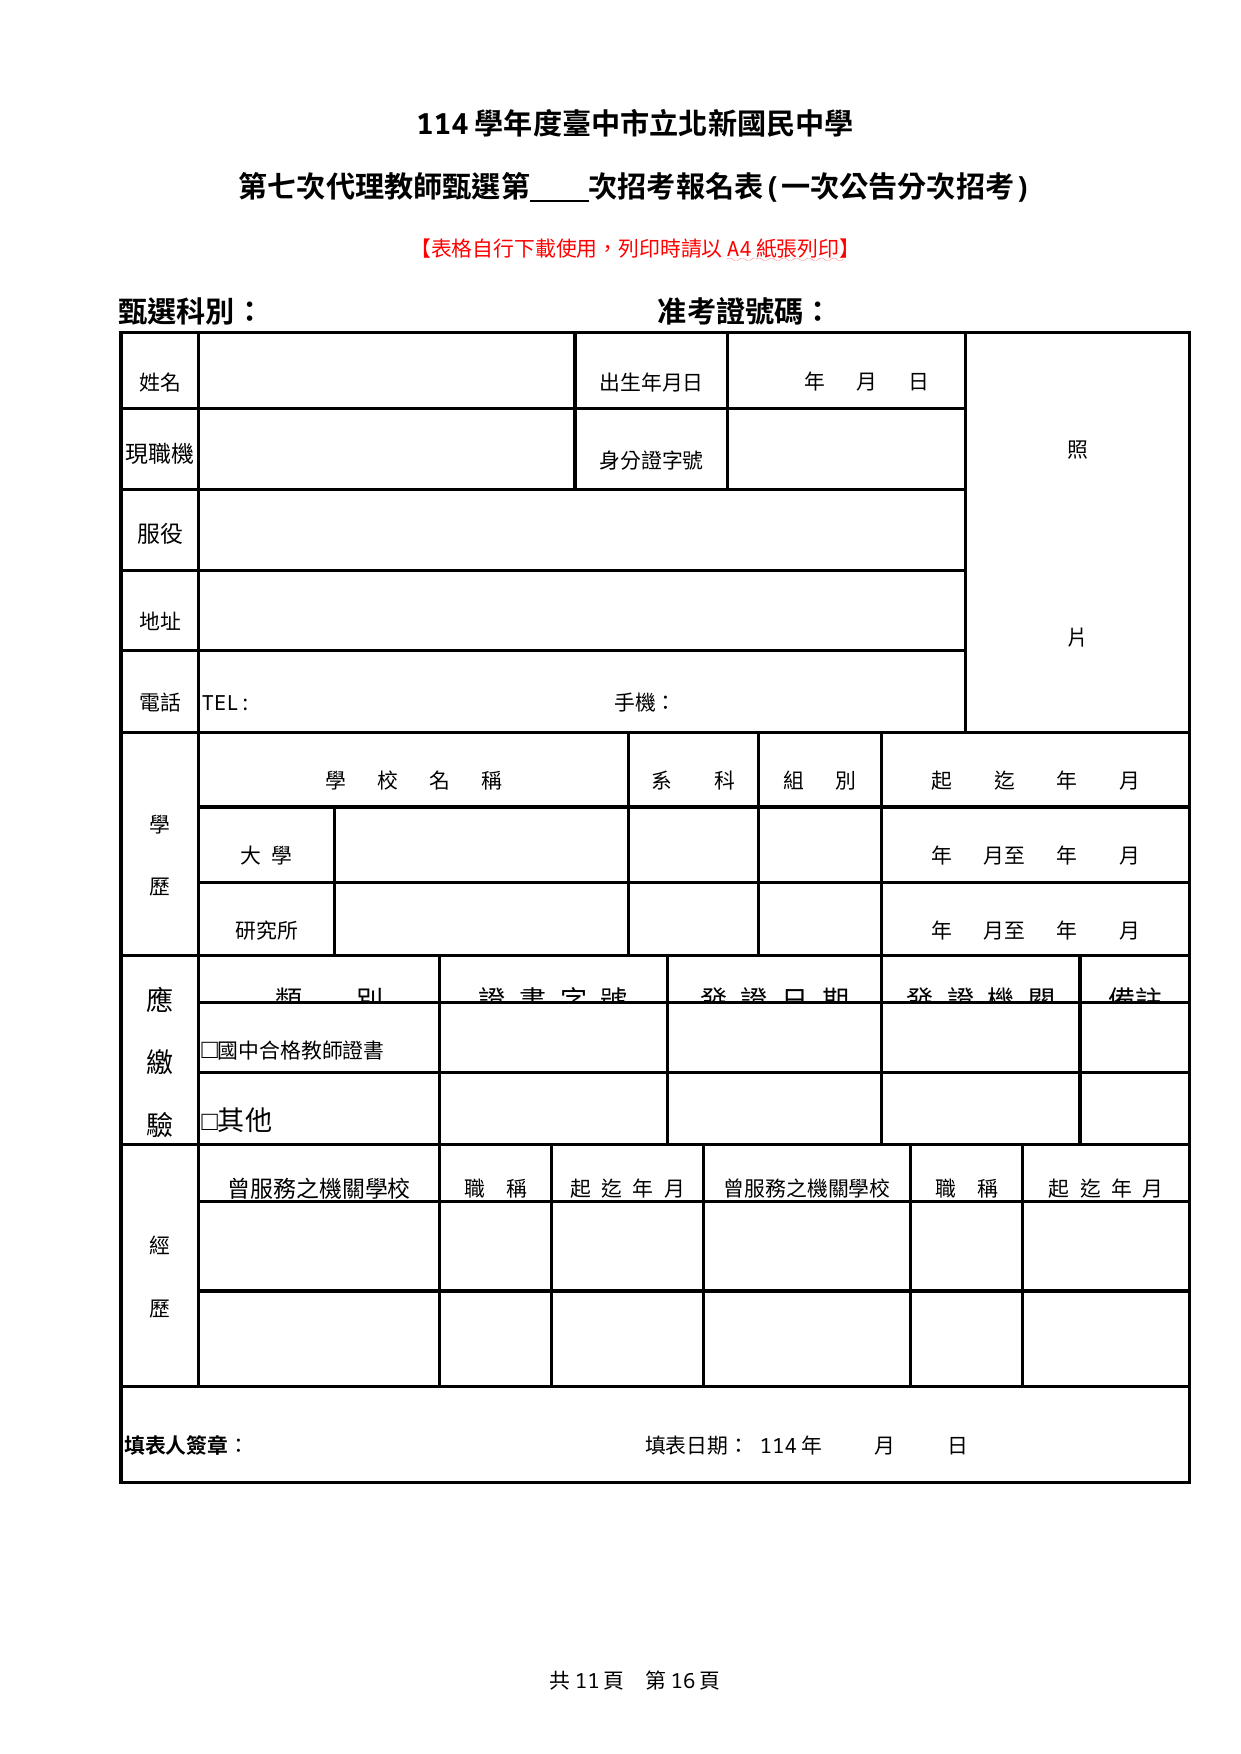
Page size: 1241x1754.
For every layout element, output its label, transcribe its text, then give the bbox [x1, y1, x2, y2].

table_cell 類 別 [200, 957, 438, 1001]
table_cell [200, 572, 964, 648]
table_cell [441, 1004, 628, 1071]
table_cell 發 證 機 關 [883, 957, 1078, 1001]
table_cell 發 證 日 期 [669, 957, 880, 1001]
table_cell 組 別 [760, 734, 880, 805]
table_cell [705, 1293, 909, 1385]
table_cell [441, 1203, 550, 1289]
table_cell 起 迄 年 月 [1024, 1146, 1188, 1200]
table_cell [553, 1293, 702, 1385]
table_cell 曾服務之機關學校 [705, 1146, 909, 1200]
table_cell [628, 1074, 666, 1143]
table_cell [336, 884, 627, 954]
text 【表格自行下載使用，列印時請以A4紙張列印】 [118, 206, 1152, 268]
table_cell 大 學 [200, 809, 333, 881]
table_cell 研究所 [200, 884, 333, 954]
table_cell 職 稱 [441, 1146, 550, 1200]
table_cell 備註 [1082, 957, 1188, 1001]
table_cell [553, 1203, 702, 1289]
table_cell 起 迄 年 月 [883, 734, 1188, 805]
table_cell [760, 884, 880, 954]
table_cell [912, 1203, 1021, 1289]
table_cell [200, 1203, 438, 1289]
table_cell □國中合格教師證書 [200, 1004, 438, 1071]
table_header 照 片 [967, 334, 1188, 731]
table_cell 服役 情形 [123, 491, 197, 569]
table_cell 職 稱 [912, 1146, 1021, 1200]
table_cell □免役 □役畢 □服役中 [200, 491, 964, 569]
table_header 出生年月日 [577, 334, 726, 407]
text 甄選科別： 准考證號碼： [118, 268, 1152, 331]
table_cell 起 迄 年 月 [553, 1146, 702, 1200]
table_cell 學 歷 [123, 734, 197, 954]
table_cell 地址 [123, 572, 197, 648]
table_cell 身分證字號 [577, 410, 726, 488]
table_cell 學 校 名 稱 [200, 734, 627, 805]
table_cell [1024, 1203, 1188, 1289]
table_header 姓名 [123, 334, 197, 407]
table_cell [705, 1203, 909, 1289]
text 114學年度臺中市立北新國民中學 [118, 81, 1152, 143]
table_cell [200, 410, 573, 488]
table_cell [628, 1004, 666, 1071]
table_cell 證 書 字 號 [441, 957, 666, 1001]
table_cell [669, 1004, 880, 1071]
table_header [200, 334, 573, 407]
table_header 年 月 日 [729, 334, 964, 407]
table_cell 系 科 [630, 734, 757, 805]
table_cell [200, 1293, 438, 1385]
table_cell 現職機關學校 [123, 410, 197, 488]
table_cell [336, 809, 627, 881]
table_cell [441, 1293, 550, 1385]
table_cell 曾服務之機關學校 [200, 1146, 438, 1200]
table_cell 經 歷 [123, 1146, 197, 1385]
table_cell 填表人簽章： 填表日期： 114年 月 日 [123, 1388, 1188, 1481]
table_cell [912, 1293, 1021, 1385]
table_cell [441, 1074, 628, 1143]
table_cell 應 繳 驗 證 件 [123, 957, 197, 1143]
table_cell [669, 1074, 880, 1143]
table_cell [1082, 1074, 1188, 1143]
table_cell [760, 809, 880, 881]
table_cell [729, 410, 964, 488]
text 第七次代理教師甄選第 次招考報名表(一次公告分次招考) [118, 143, 1152, 206]
table_cell TEL: 手機： [200, 652, 964, 731]
table_cell 年 月至 年 月 [883, 809, 1188, 881]
table_cell [1024, 1293, 1188, 1385]
table_cell [883, 1004, 1078, 1071]
table_cell [883, 1074, 1078, 1143]
table_cell [630, 809, 757, 881]
table_cell [630, 884, 757, 954]
table_cell 年 月至 年 月 [883, 884, 1188, 954]
table_cell □其他 [200, 1074, 438, 1143]
table_cell [1082, 1004, 1188, 1071]
table_cell 電話 [123, 652, 197, 731]
